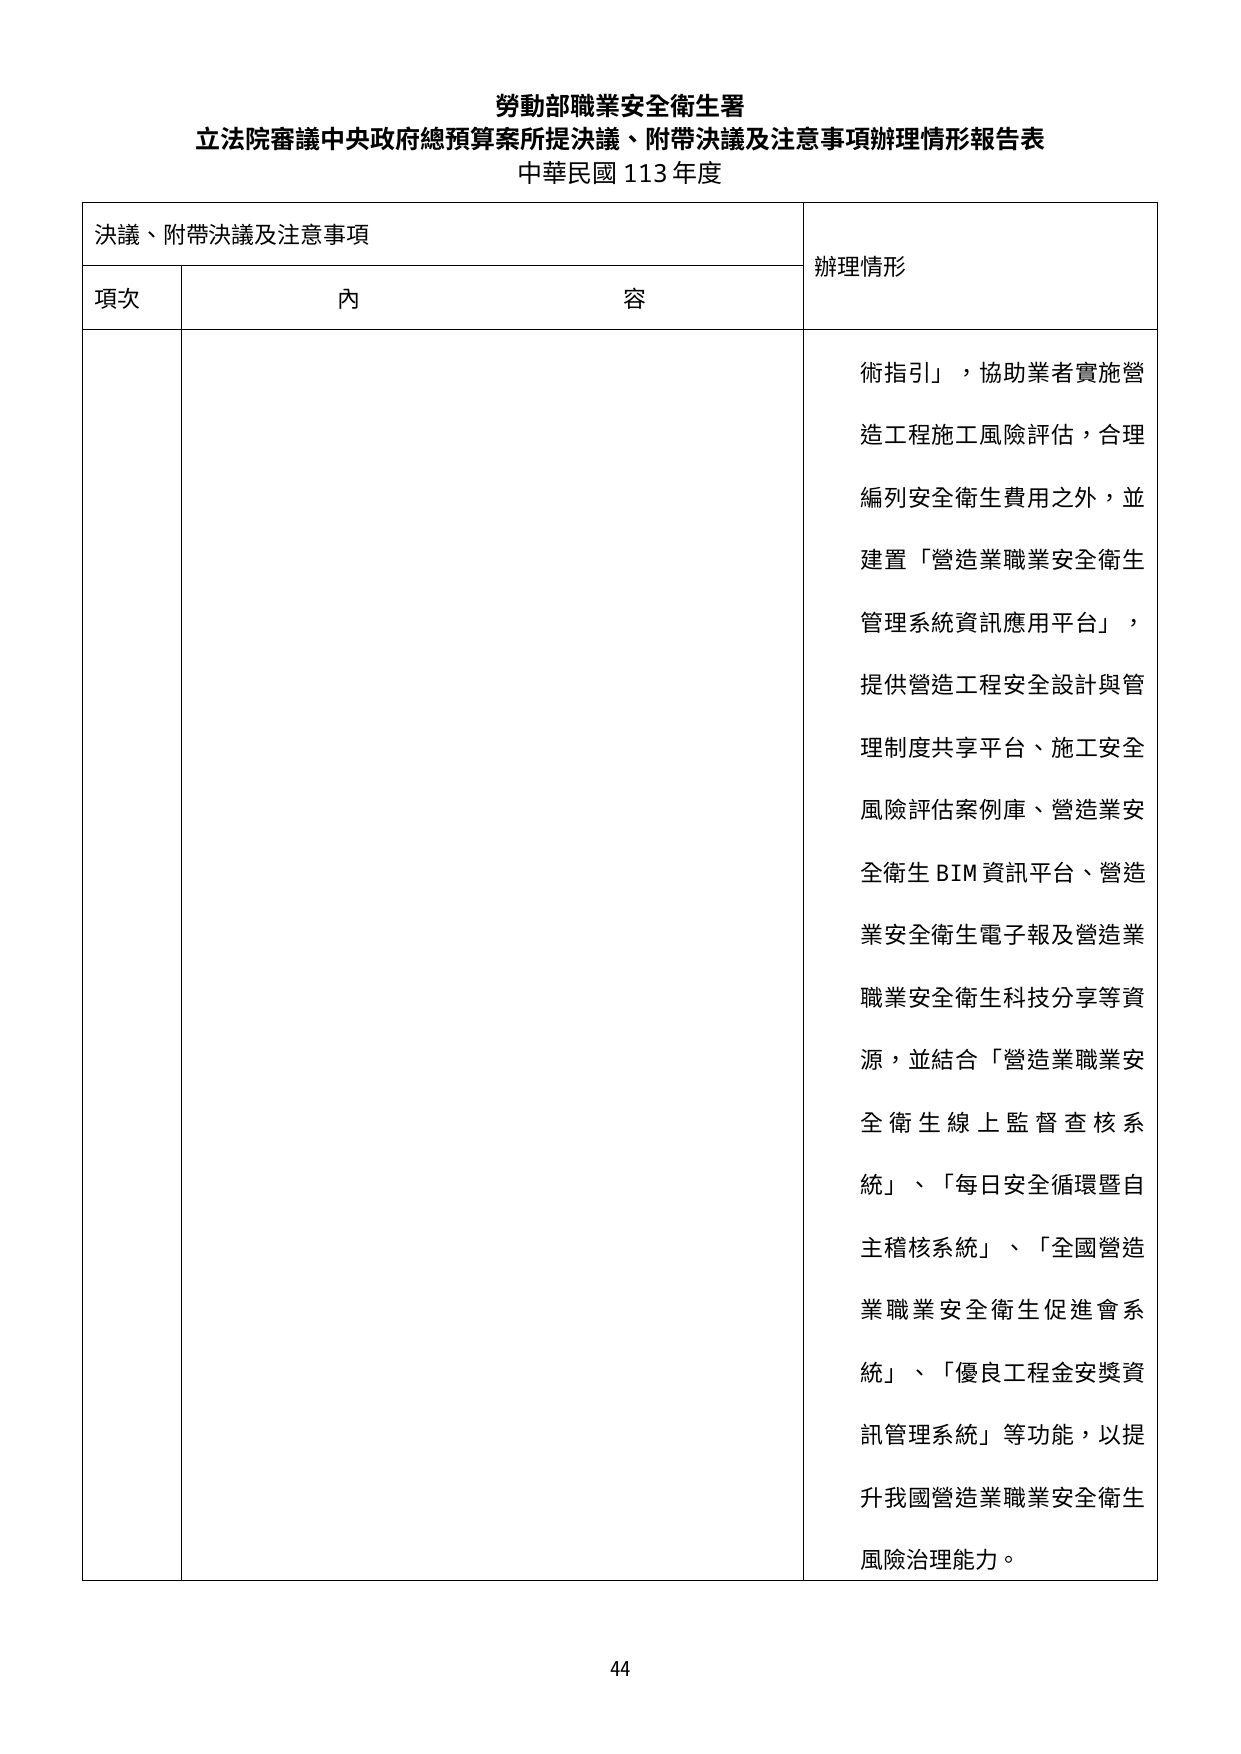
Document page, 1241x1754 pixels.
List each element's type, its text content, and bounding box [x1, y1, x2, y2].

table_cell 內 容 [182, 266, 803, 329]
table_header 辦理情形 [804, 203, 1157, 329]
table_header 決議、附帶決議及注意事項 [83, 203, 803, 265]
table_cell 項次 [83, 266, 181, 329]
table_cell [182, 330, 803, 1580]
table_cell [83, 330, 181, 1580]
table_cell 為降低全產業職業災害，精進職場防災、減災策略，近年來持續推動107年至109年「全國職場減災精進策略」，110年「營造業減災加強年」，及111年「職場安全衛生減災重點策略」，以結合各界資源，透過監督檢查、輔導、宣導等多元工具，對事業單位採危害風險分級管理，督促其落實職場安全衛生作為。經統計，112年重大職災死亡人數已較111年減少，顯見該等減災策略已有成效。 為進一步減災，112年已訂定為期2年之「職場安全健康提升策略」，積極推展各項職場減災及安全健康促進作為，強化高職災、高風險作業管理機制，落實下列事項： 善用跨域治理強化源頭管理。 強化高職災、高風險作業管理機制。 加強安全衛生監督檢查效能。 提升勞工健康保護能量。 完善職災勞工服務體系。 擴大防災宣導輔導量能。 針對強化我國營造業職業安全衛生風險治理部分，查職業安全衛生法第5條第2項及政府採購法第70條之１已分別明定：「工程之設計、施工者，應於設計或施工規劃階段實施風險評估」及「機關辦理工程規劃、設計，應分析潛在施工危險，編製符合職業安全衛生法規之安全衛生圖說及規範，並量化編列安全衛生費用」，為協助國內營造業者於設計及施工規劃階段實施風險評估，合理編列安全衛生費用，建立施工安全管理制度，提升自主管理能力，除訂定「營造工程風險評估技術指引」，協助業者實施營造工程施工風險評估，合理編列安全衛生費用之外，並建置「營造業職業安全衛生管理系統資訊應用平台」，提供營造工程安全設計與管理制度共享平台、施工安全風險評估案例庫、營造業安全衛生BIM資訊平台、營造業安全衛生電子報及營造業職業安全衛生科技分享等資源，並結合「營造業職業安全衛生線上監督查核系統」、「每日安全循環暨自主稽核系統」、「全國營造業職業安全衛生促進會系統」、「優良工程金安獎資訊管理系統」等功能，以提升我國營造業職業安全衛生風險治理能力。 本項業於113年2月23日以勞職授字第1130202807號函送書面報告資料予立法院，經立法院社會福利及衛生環境委員會於113年3月25日會議審查，同意動支，並經立法院113年4月16日台立院議字第1130701000號函復在案。 [804, 330, 1157, 1580]
